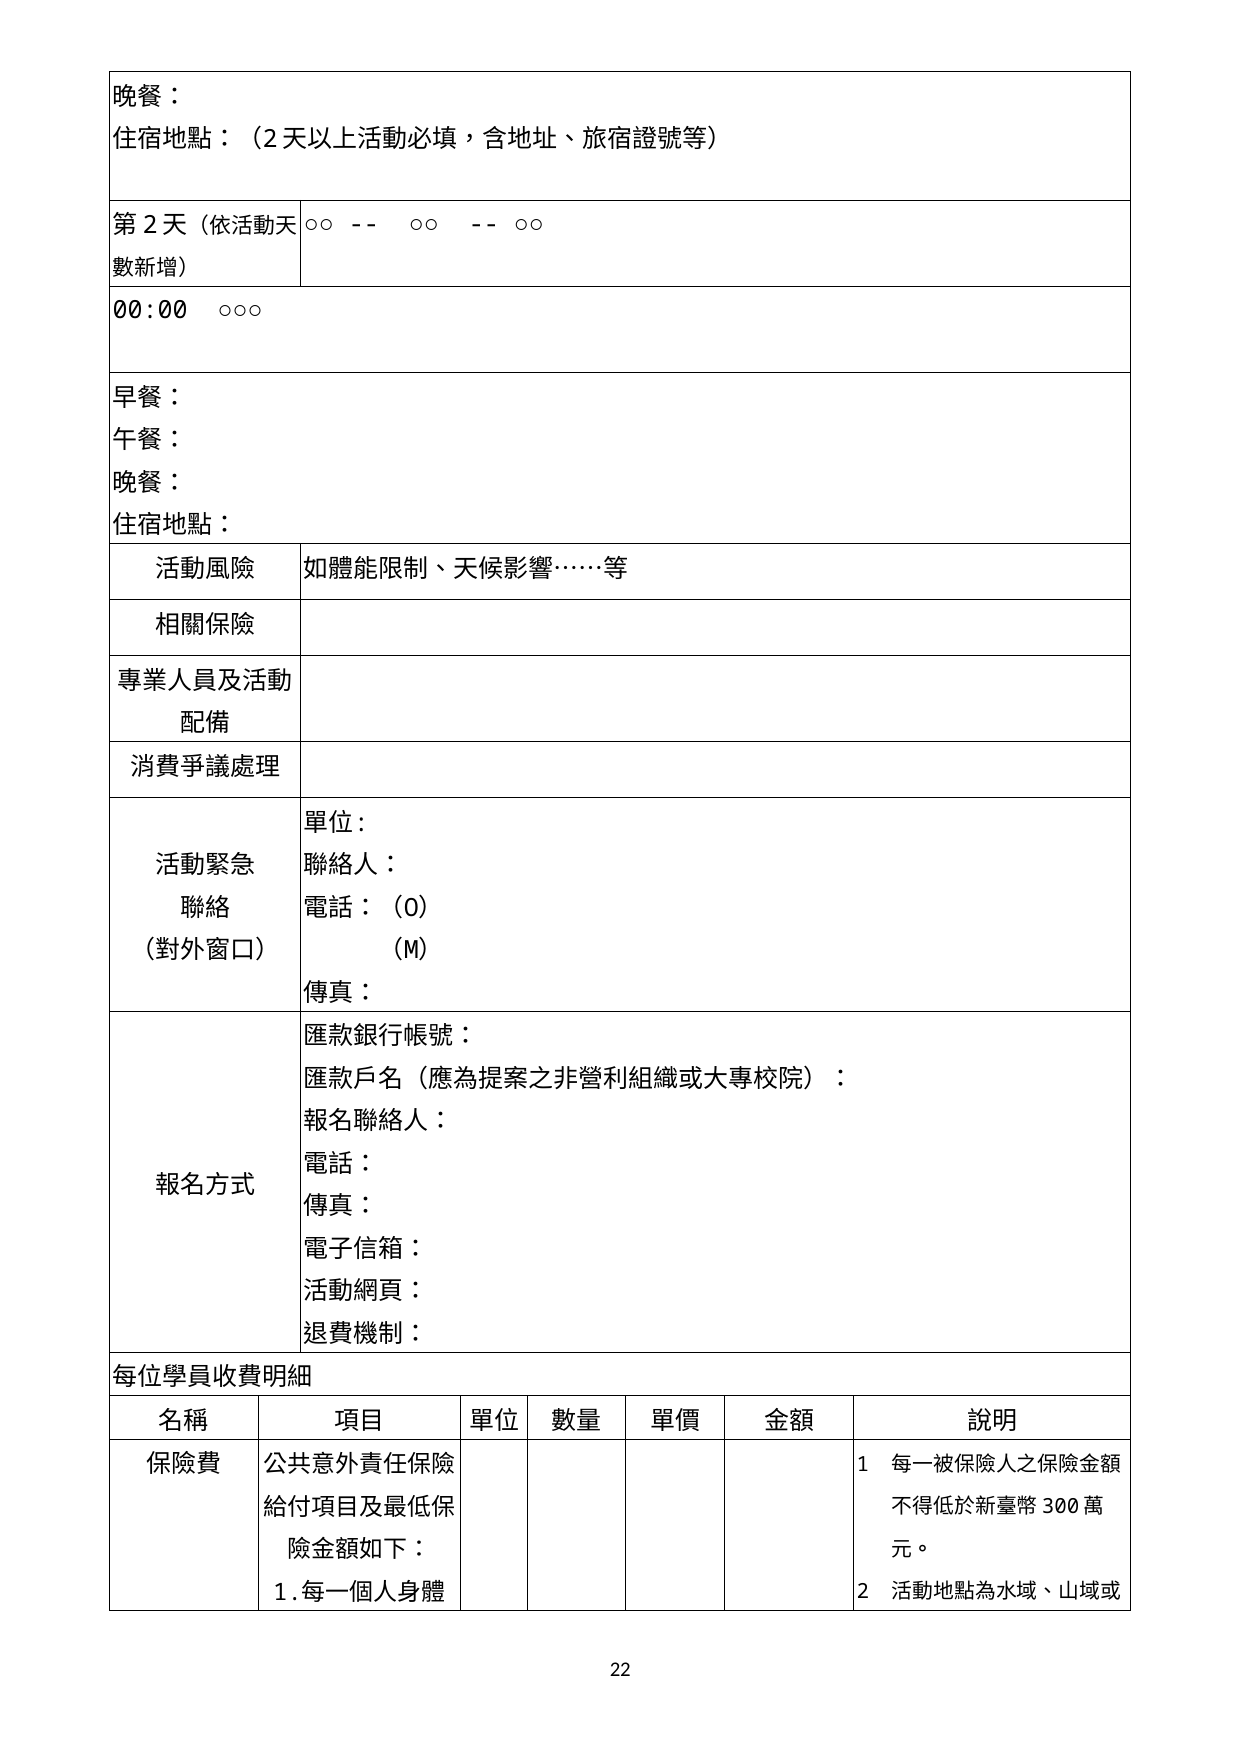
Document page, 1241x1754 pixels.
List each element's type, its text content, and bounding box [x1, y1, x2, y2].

table_cell 金額 [725, 1396, 853, 1439]
table_cell [461, 1440, 527, 1610]
table_cell 報名方式 [110, 1012, 300, 1352]
table_cell [301, 656, 1130, 741]
table_cell 單價 [626, 1396, 724, 1439]
table_cell 專業人員及活動配備 [110, 656, 300, 741]
table_cell 如體能限制、天候影響……等 [301, 544, 1130, 599]
table_cell 每位學員收費明細 [110, 1353, 1130, 1395]
table_cell 晚餐： 住宿地點：（2天以上活動必填，含地址、旅宿證號等） [110, 72, 1130, 200]
table_cell [725, 1440, 853, 1610]
table_cell 活動緊急 聯絡 （對外窗口） [110, 798, 300, 1011]
table_cell 名稱 [110, 1396, 258, 1439]
table_cell 第2天（依活動天數新增） [110, 201, 300, 286]
table_cell 保險費 [110, 1440, 258, 1610]
table_cell 單位: 聯絡人： 電話：（O） （M） 傳真： [301, 798, 1130, 1011]
table_cell 單位 [461, 1396, 527, 1439]
table_cell 項目 [259, 1396, 460, 1439]
table_cell 活動風險 [110, 544, 300, 599]
table_cell 早餐： 午餐： 晚餐： 住宿地點： [110, 373, 1130, 543]
table_cell 消費爭議處理 [110, 742, 300, 797]
table_cell [301, 600, 1130, 655]
table_cell 說明 [854, 1396, 1130, 1439]
table_cell 相關保險 [110, 600, 300, 655]
table_cell 匯款銀行帳號： 匯款戶名（應為提案之非營利組織或大專校院）： 報名聯絡人： 電話： 傳真： 電子信箱： 活動網頁： 退費機制： [301, 1012, 1130, 1352]
table_cell 公共意外責任保險給付項目及最低保險金額如下： 1.每一個人身體 [259, 1440, 460, 1610]
table_cell 每一被保險人之保險金額不得低於新臺幣300萬元。 活動地點為水域、山域或危險性較高之活動，務必增加保額。 [854, 1440, 1130, 1610]
table_cell 00:00 ○○○ [110, 287, 1130, 372]
table_cell ○○ -- ○○ -- ○○ [301, 201, 1130, 286]
table_cell 數量 [528, 1396, 625, 1439]
table_cell [301, 742, 1130, 797]
table_cell [626, 1440, 724, 1610]
table_cell [528, 1440, 625, 1610]
